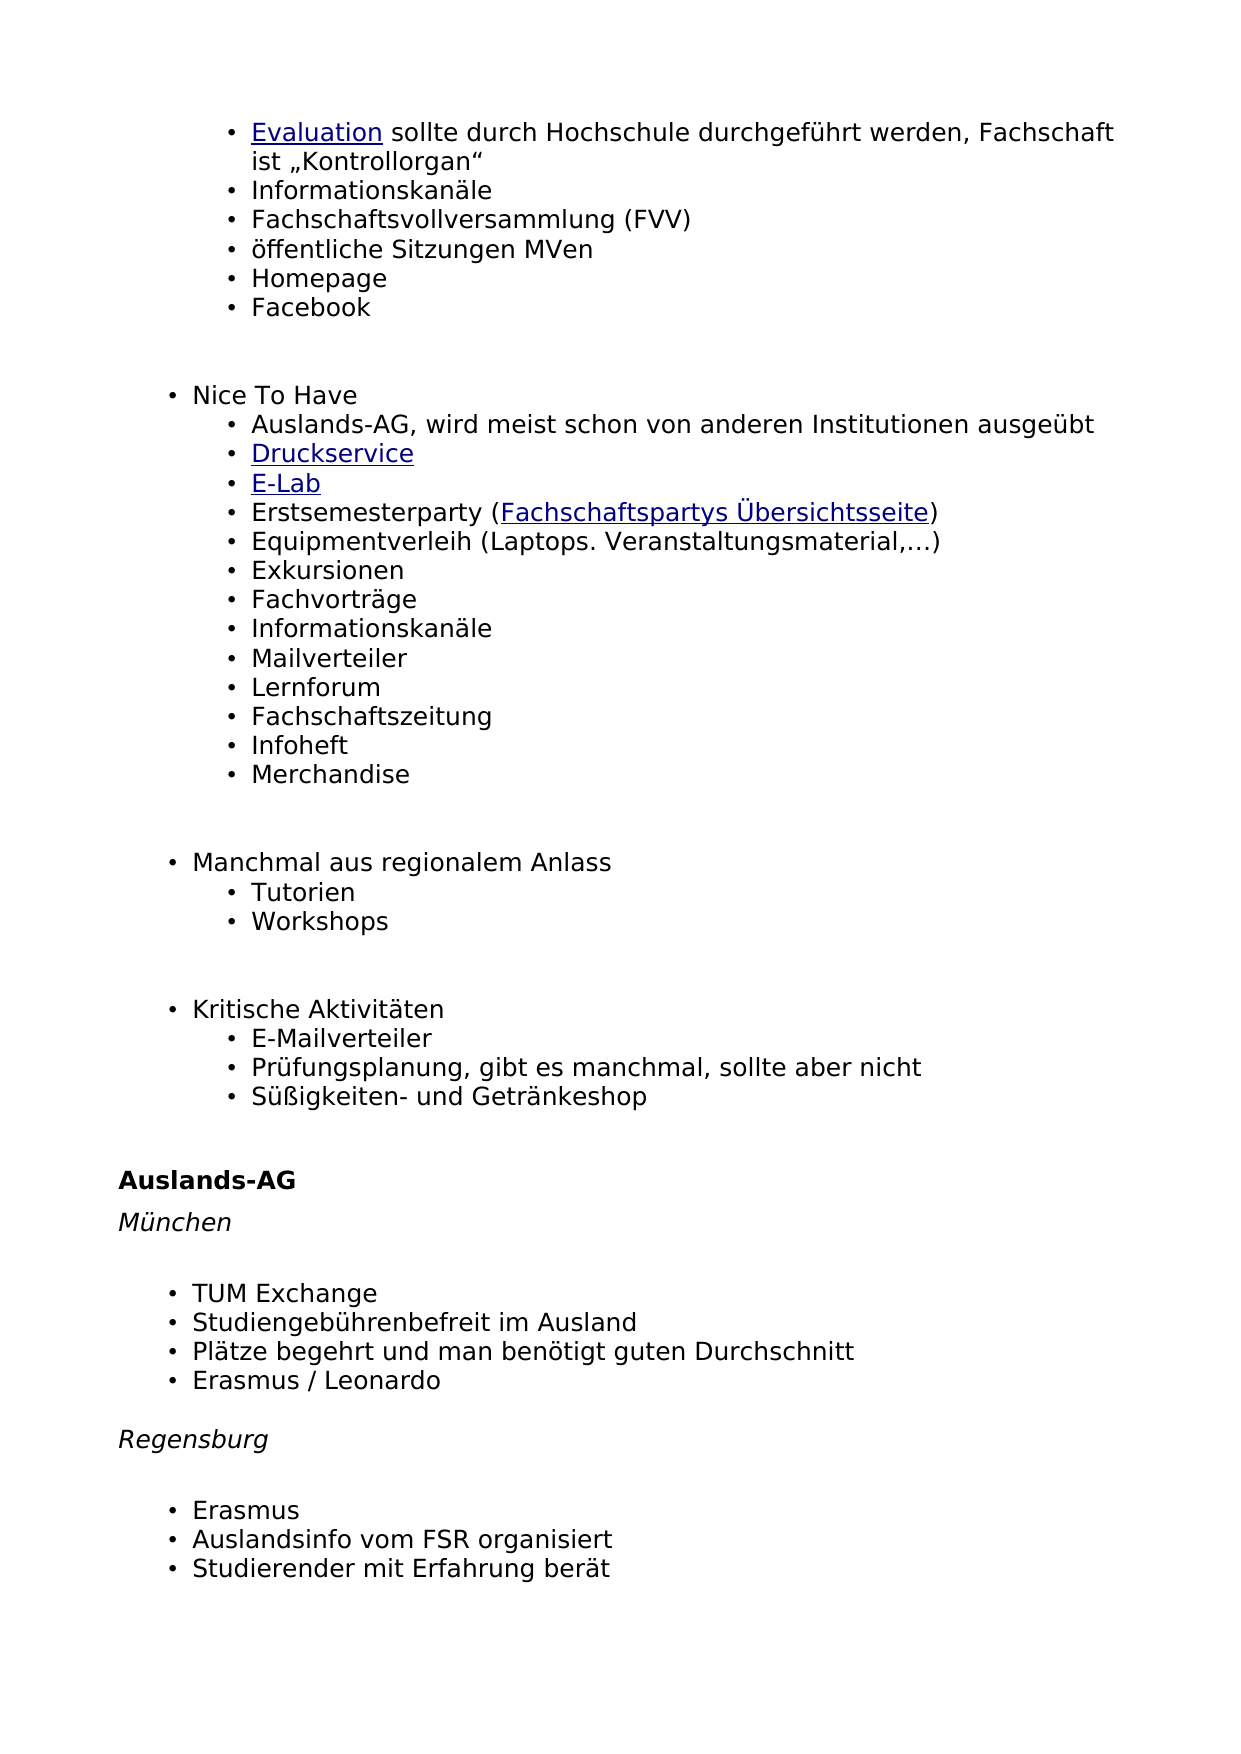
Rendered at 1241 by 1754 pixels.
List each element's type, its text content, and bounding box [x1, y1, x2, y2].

list Manchmal aus regionalem Anlass [177, 848, 1122, 878]
text Regensburg [118, 1425, 1122, 1454]
list Tutorien [236, 878, 1122, 907]
list Druckservice [236, 439, 1122, 469]
list Prüfungsplanung, gibt es manchmal, sollte aber nicht [236, 1053, 1122, 1082]
list Plätze begehrt und man benötigt guten Durchschnitt [177, 1337, 1122, 1366]
list Merchandise [236, 760, 1122, 789]
list Homepage [236, 264, 1122, 293]
list Studiengebührenbefreit im Ausland [177, 1308, 1122, 1337]
list Facebook [236, 293, 1122, 322]
list Erasmus / Leonardo [177, 1366, 1122, 1396]
list Süßigkeiten- und Getränkeshop [236, 1082, 1122, 1112]
list E-Lab [236, 469, 1122, 498]
list Infoheft [236, 731, 1122, 760]
list Erasmus [177, 1496, 1122, 1525]
list Fachschaftsvollversammlung (FVV) [236, 206, 1122, 235]
list Fachschaftszeitung [236, 702, 1122, 731]
list Evaluation sollte durch Hochschule durchgeführt werden, Fachschaft ist „Kontrollorgan“ [236, 118, 1122, 176]
text München [118, 1208, 1122, 1237]
list Informationskanäle [236, 614, 1122, 644]
list Studierender mit Erfahrung berät [177, 1554, 1122, 1584]
list Fachvorträge [236, 585, 1122, 614]
list Equipmentverleih (Laptops. Veranstaltungsmaterial,…) [236, 527, 1122, 556]
list E-Mailverteiler [236, 1024, 1122, 1053]
list Nice To Have [177, 381, 1122, 410]
list Informationskanäle [236, 176, 1122, 206]
list Lernforum [236, 673, 1122, 702]
list Erstsemesterparty (Fachschaftspartys Übersichtsseite) [236, 498, 1122, 527]
list öffentliche Sitzungen MVen [236, 235, 1122, 264]
list TUM Exchange [177, 1279, 1122, 1308]
list Mailverteiler [236, 644, 1122, 673]
list Exkursionen [236, 556, 1122, 585]
list Auslands-AG, wird meist schon von anderen Institutionen ausgeübt [236, 410, 1122, 439]
list Kritische Aktivitäten [177, 995, 1122, 1024]
list Auslandsinfo vom FSR organisiert [177, 1525, 1122, 1554]
list Workshops [236, 907, 1122, 936]
subtitle Auslands-AG [118, 1166, 1122, 1195]
